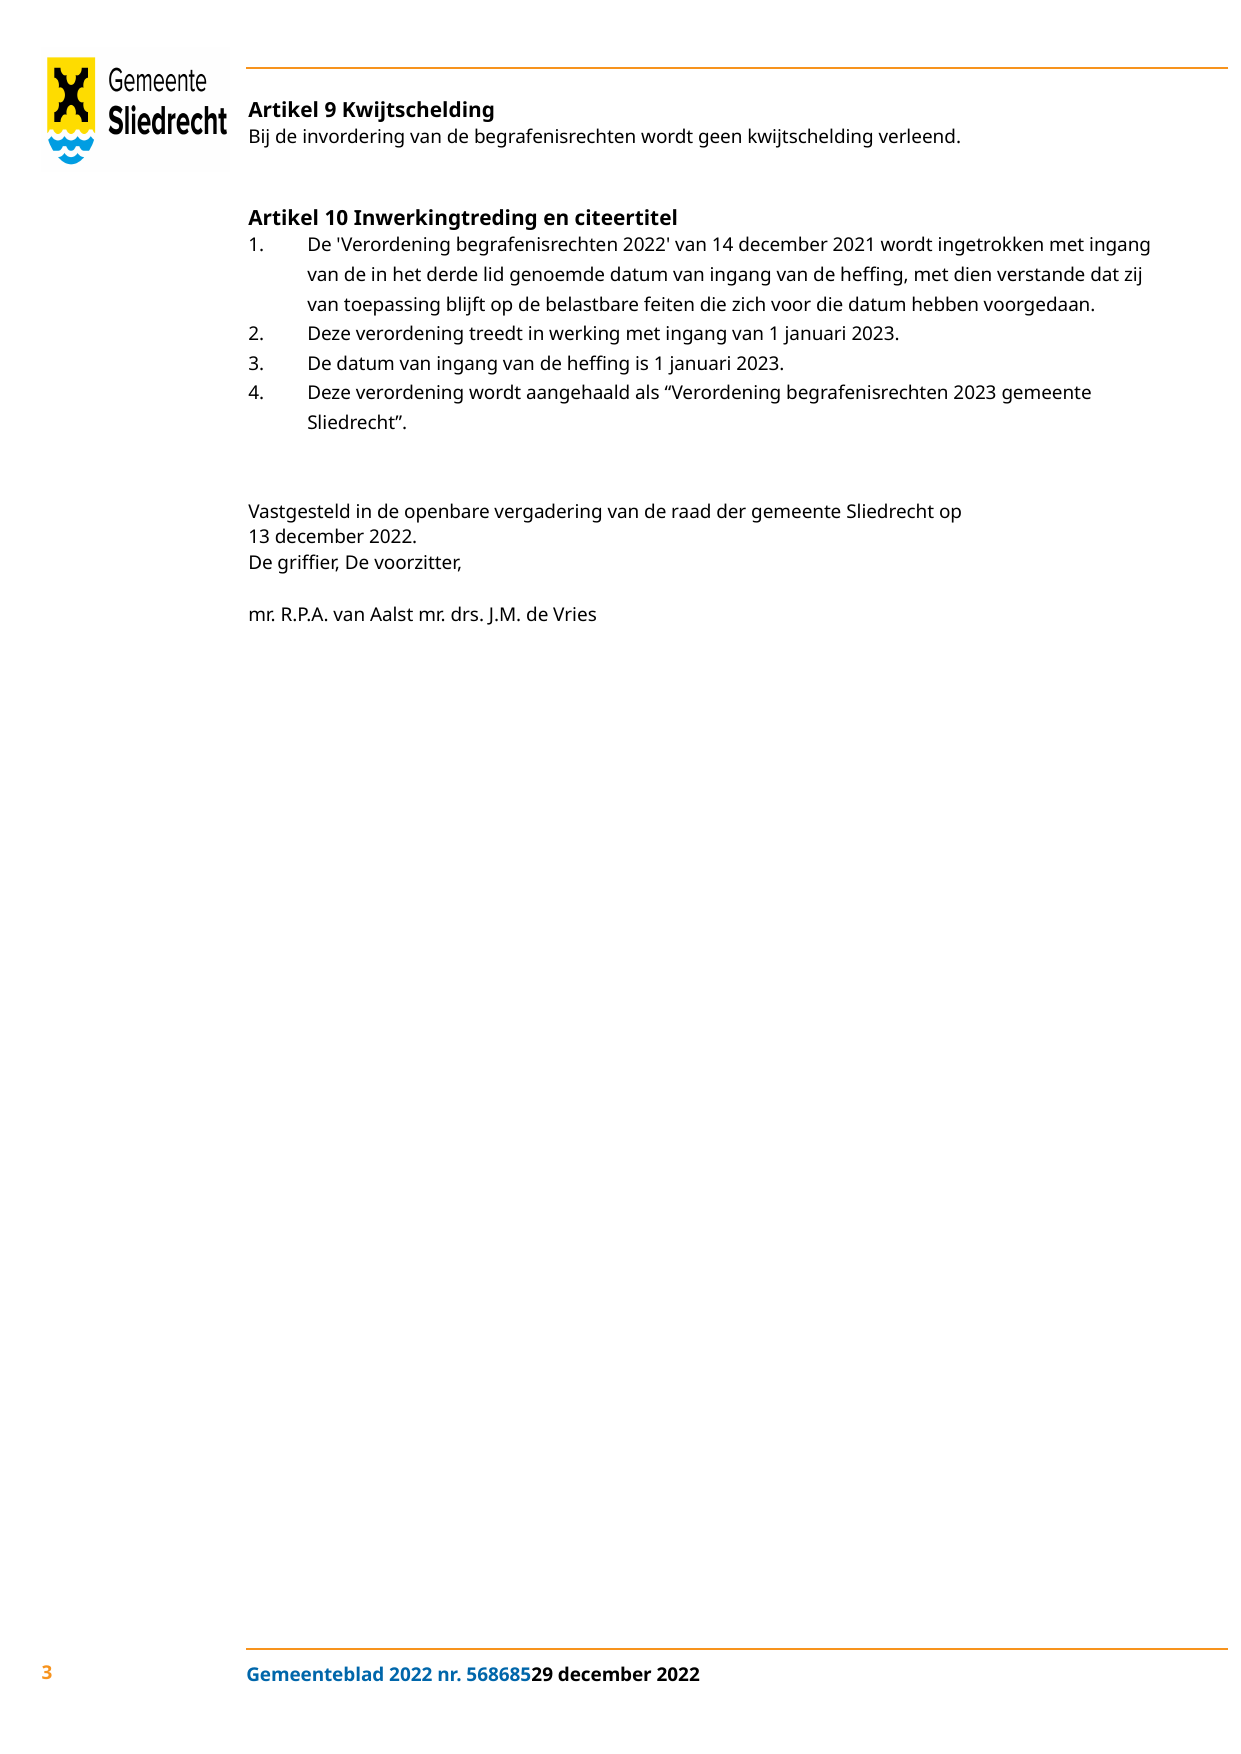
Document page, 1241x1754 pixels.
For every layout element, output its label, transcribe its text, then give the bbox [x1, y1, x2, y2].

text Artikel 10 Inwerkingtreding en citeertitel [248, 203, 1152, 232]
list Deze verordening wordt aangehaald als “Verordening begrafenisrechten 2023 gemeente Sliedrecht”. [248, 379, 1152, 435]
text Bij de invordering van de begrafenisrechten wordt geen kwijtschelding verleend. [248, 123, 1152, 149]
list Deze verordening treedt in werking met ingang van 1 januari 2023. [248, 320, 1152, 346]
text De griffier, De voorzitter, [248, 549, 1152, 575]
text 13 december 2022. [248, 524, 1152, 549]
list De 'Verordening begrafenisrechten 2022' van 14 december 2021 wordt ingetrokken met ingang van de in het derde lid genoemde datum van ingang van de heffing, met dien verstande dat zij van toepassing blijft op de belastbare feiten die zich voor die datum hebben voorgedaan. [248, 232, 1152, 317]
list De datum van ingang van de heffing is 1 januari 2023. [248, 350, 1152, 376]
text Vastgesteld in de openbare vergadering van de raad der gemeente Sliedrecht op [248, 498, 1152, 524]
picture [41, 47, 231, 172]
text mr. R.P.A. van Aalst mr. drs. J.M. de Vries [248, 601, 1152, 627]
text Artikel 9 Kwijtschelding [248, 95, 1152, 123]
